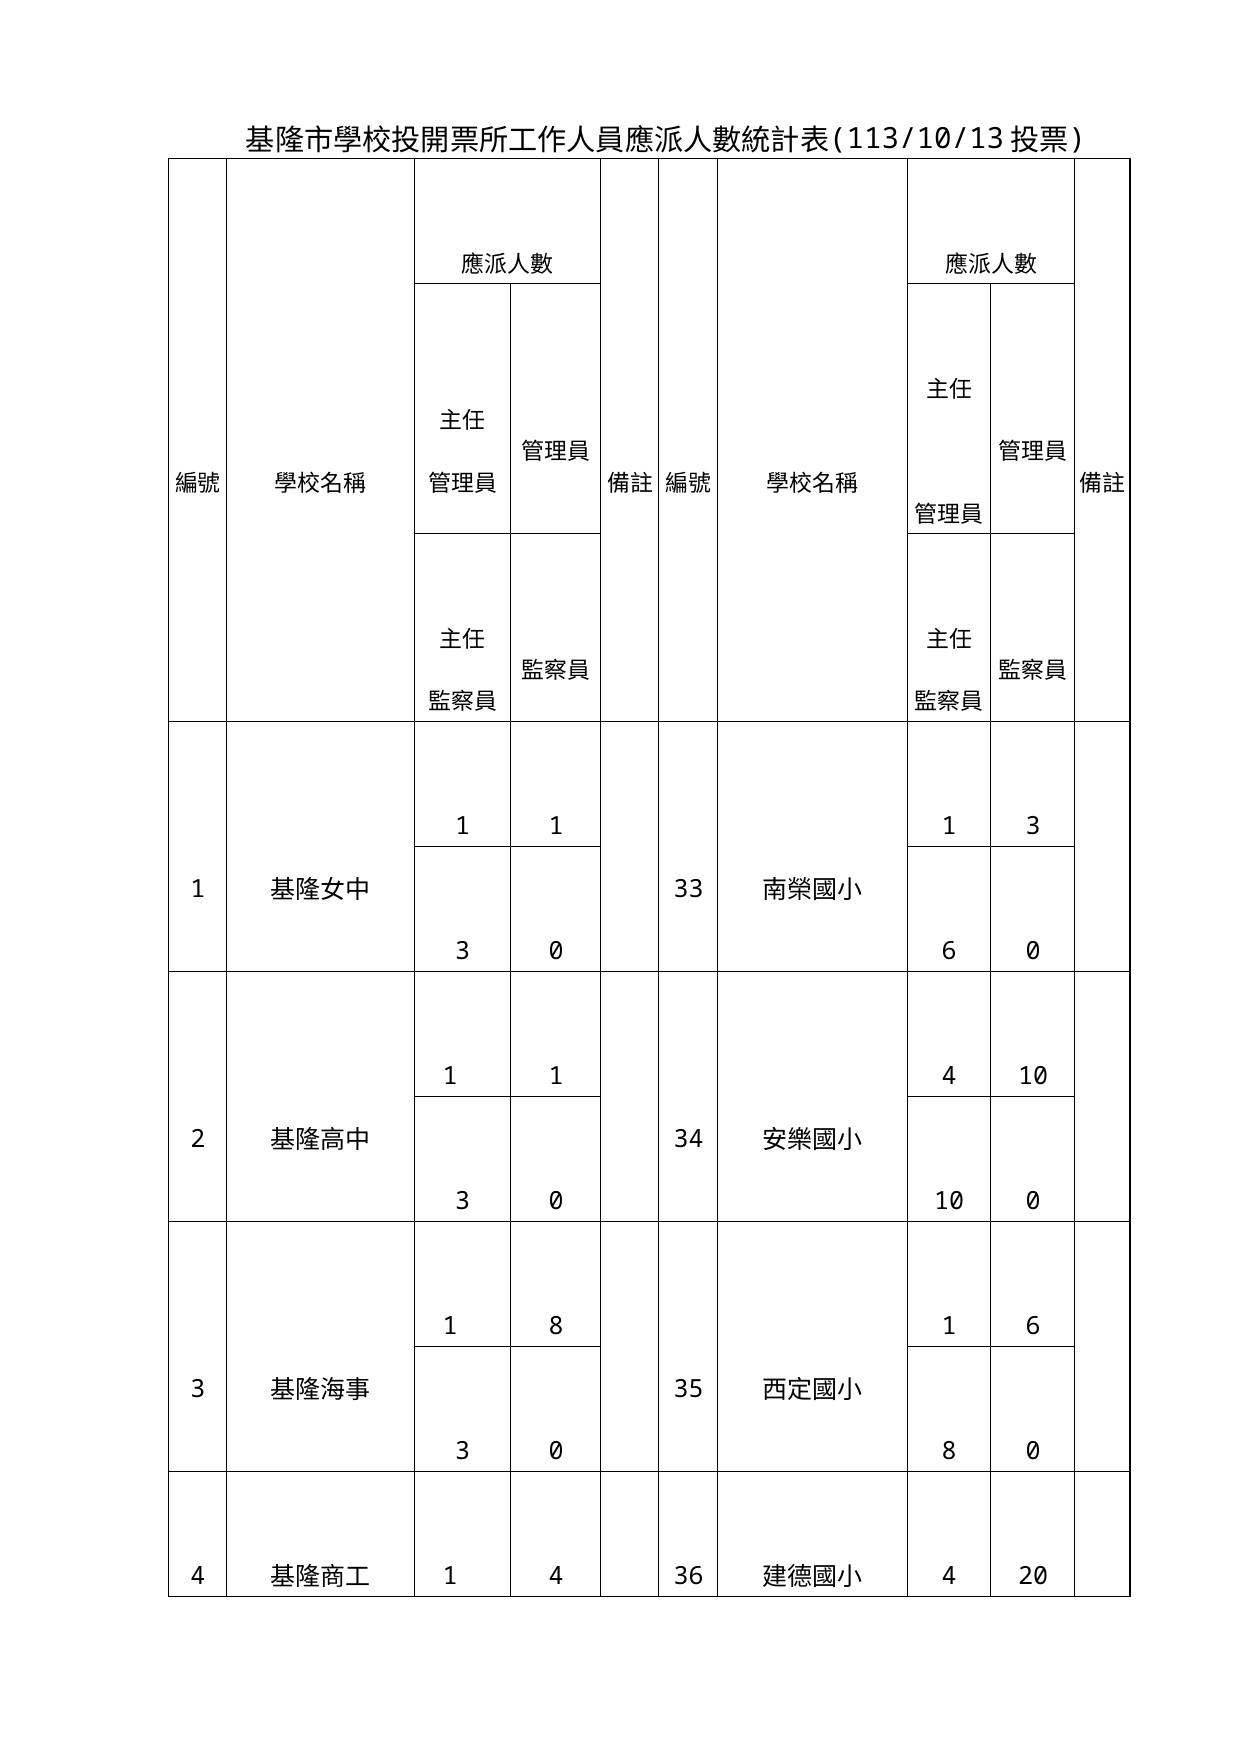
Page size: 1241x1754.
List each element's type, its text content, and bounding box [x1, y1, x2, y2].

table_cell 8 [908, 1347, 990, 1471]
table_cell 0 [991, 847, 1074, 971]
table_cell 20 [991, 1472, 1074, 1596]
table_cell 1 [908, 722, 990, 846]
table_cell 基隆高中 [227, 972, 414, 1221]
table_cell 0 [991, 1097, 1074, 1221]
table_cell 1 [511, 722, 600, 846]
table_cell [1075, 1222, 1129, 1471]
table_cell [1075, 722, 1129, 971]
table_cell 3 [415, 1347, 510, 1471]
table_cell 6 [908, 847, 990, 971]
table_cell 主任 管理員 [908, 284, 990, 533]
table_cell 1 [169, 722, 226, 971]
table_cell 1 [415, 722, 510, 846]
table_cell 36 [659, 1472, 717, 1596]
table_cell 1 [415, 1472, 510, 1596]
table_header 學校名稱 [227, 159, 414, 721]
table_cell 4 [908, 972, 990, 1096]
table_cell 管理員 [511, 284, 600, 533]
table_cell 6 [991, 1222, 1074, 1346]
table_cell 4 [511, 1472, 600, 1596]
text 基隆市學校投開票所工作人員應派人數統計表(113/10/13投票) [169, 96, 1162, 158]
table_cell 主任 監察員 [415, 534, 510, 721]
table_cell 33 [659, 722, 717, 971]
table_cell 監察員 [511, 534, 600, 721]
table_cell 1 [511, 972, 600, 1096]
table_cell 西定國小 [718, 1222, 907, 1471]
table_cell 南榮國小 [718, 722, 907, 971]
table_cell 8 [511, 1222, 600, 1346]
table_cell 3 [415, 847, 510, 971]
table_header 備註 [601, 159, 658, 721]
table_header 編號 [659, 159, 717, 721]
table_cell [601, 1222, 658, 1471]
table_cell 4 [169, 1472, 226, 1596]
table_cell 3 [415, 1097, 510, 1221]
table_header 應派人數 [908, 159, 1074, 283]
table_cell 1 [415, 972, 510, 1096]
table_cell 0 [511, 1097, 600, 1221]
table_cell 基隆女中 [227, 722, 414, 971]
table_cell 監察員 [991, 534, 1074, 721]
table_cell [601, 722, 658, 971]
table_cell 34 [659, 972, 717, 1221]
table_header 學校名稱 [718, 159, 907, 721]
table_cell 3 [169, 1222, 226, 1471]
table_header 應派人數 [415, 159, 600, 283]
table_cell [1075, 1472, 1129, 1596]
table_header 編號 [169, 159, 226, 721]
table_cell 10 [991, 972, 1074, 1096]
table_cell 主任 管理員 [415, 284, 510, 533]
table_cell 0 [511, 1347, 600, 1471]
table_cell 管理員 [991, 284, 1074, 533]
table_cell 安樂國小 [718, 972, 907, 1221]
table_cell 建德國小 [718, 1472, 907, 1596]
table_cell 1 [908, 1222, 990, 1346]
table_cell 10 [908, 1097, 990, 1221]
table_cell 2 [169, 972, 226, 1221]
table_header 備註 [1075, 159, 1129, 721]
table_cell [601, 1472, 658, 1596]
table_cell [601, 972, 658, 1221]
table_cell 基隆商工 [227, 1472, 414, 1596]
table_cell 0 [991, 1347, 1074, 1471]
table_cell 1 [415, 1222, 510, 1346]
table_cell 基隆海事 [227, 1222, 414, 1471]
table_cell 35 [659, 1222, 717, 1471]
table_cell 4 [908, 1472, 990, 1596]
table_cell 0 [511, 847, 600, 971]
table_cell 3 [991, 722, 1074, 846]
table_cell 主任 監察員 [908, 534, 990, 721]
table_cell [1075, 972, 1129, 1221]
